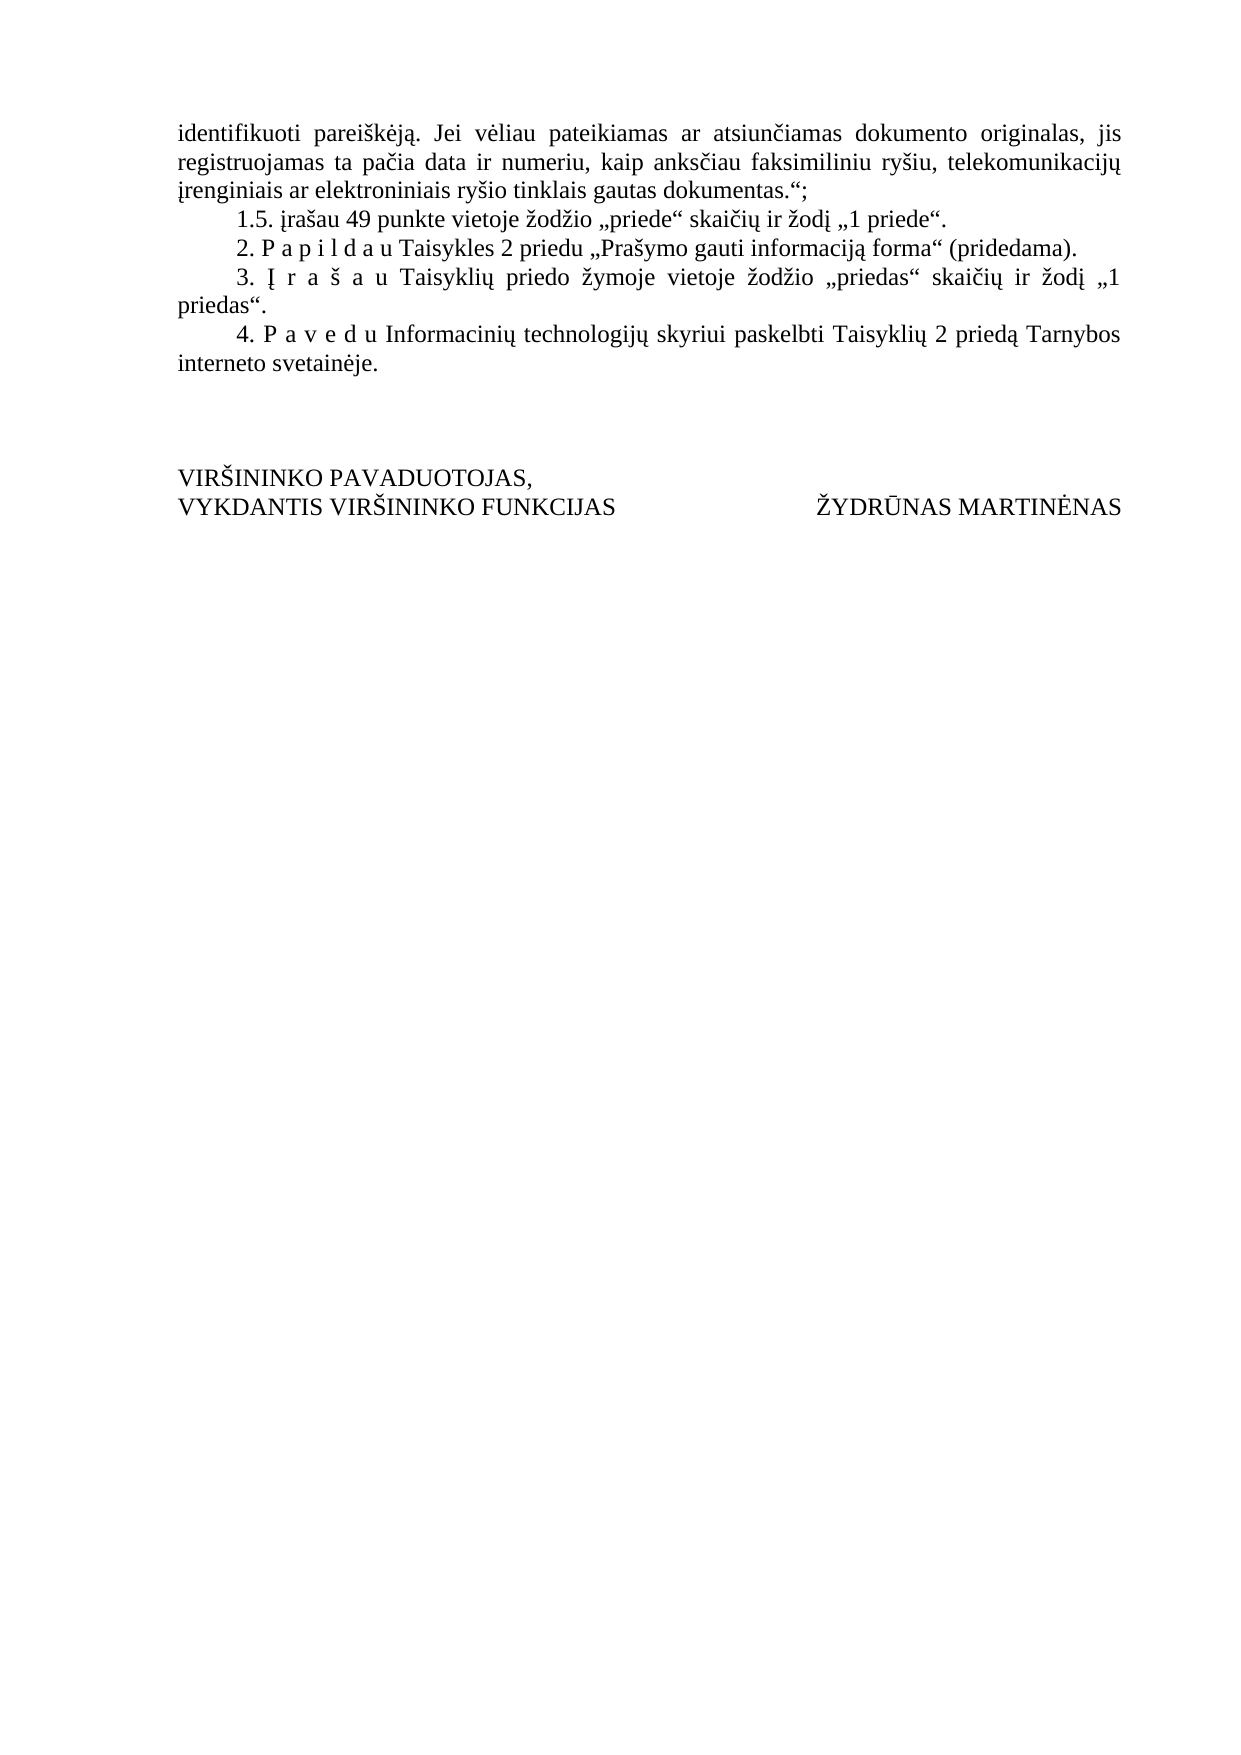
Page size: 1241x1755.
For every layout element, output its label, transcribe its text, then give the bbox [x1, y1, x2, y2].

text identifikuoti pareiškėją. Jei vėliau pateikiamas ar atsiunčiamas dokumento originalas, jis registruojamas ta pačia data ir numeriu, kaip anksčiau faksimiliniu ryšiu, telekomunikacijų įrenginiais ar elektroniniais ryšio tinklais gautas dokumentas.“; [177, 118, 1122, 204]
text 2. P a p i l d a u Taisykles 2 priedu „Prašymo gauti informaciją forma“ (pridedama). [177, 233, 1122, 262]
text 1.5. įrašau 49 punkte vietoje žodžio „priede“ skaičių ir žodį „1 priede“. [177, 204, 1122, 233]
text vykdantis viršininko funkcijas Žydrūnas Martinėnas [177, 492, 1122, 521]
text Viršininko pavaduotojas, [177, 463, 1122, 492]
text 3. Į r a š a u Taisyklių priedo žymoje vietoje žodžio „priedas“ skaičių ir žodį „1 priedas“. [177, 262, 1122, 319]
text 4. P a v e d u Informacinių technologijų skyriui paskelbti Taisyklių 2 priedą Tarnybos interneto svetainėje. [177, 319, 1122, 377]
